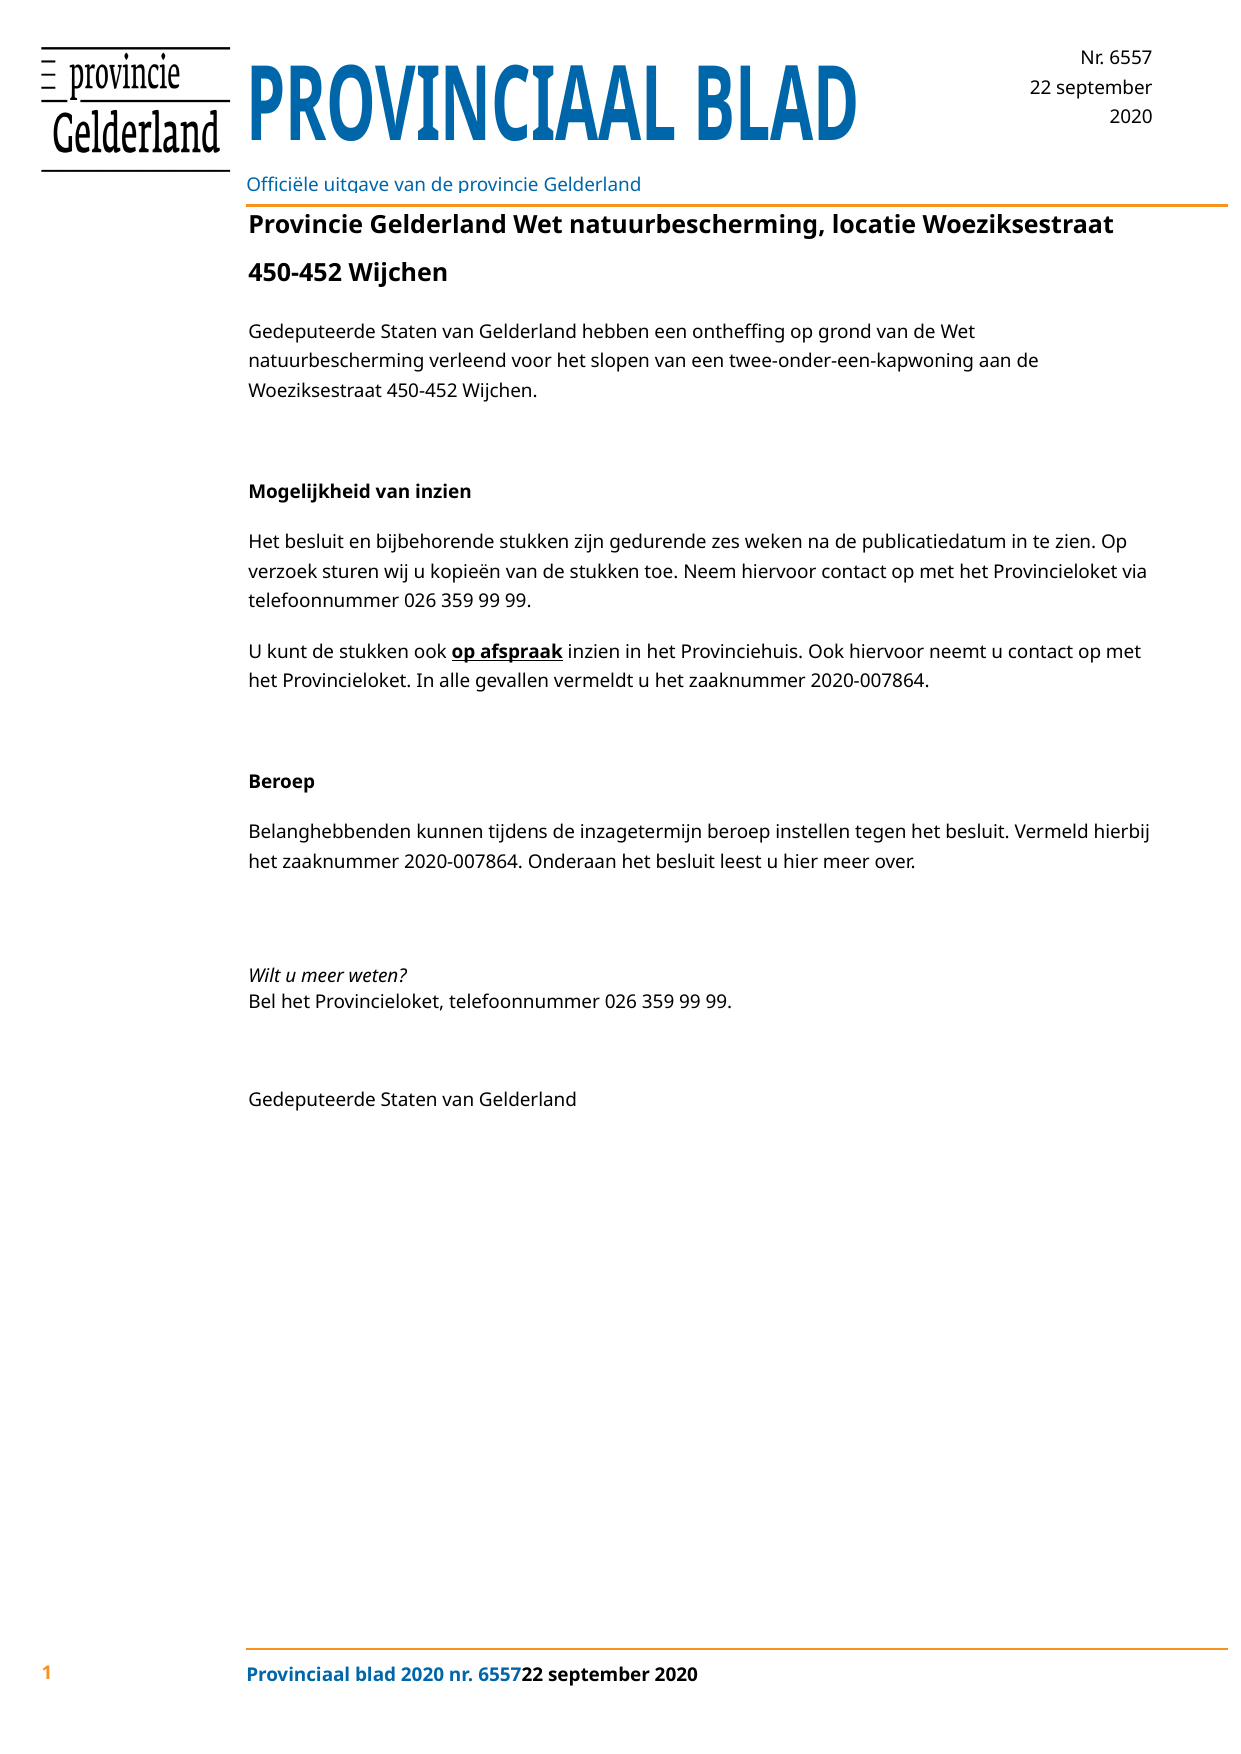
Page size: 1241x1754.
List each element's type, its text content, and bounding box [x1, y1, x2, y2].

text Provincie Gelderland Wet natuurbescherming, locatie Woeziksestraat 450-452 Wijchen [248, 207, 1152, 288]
text U kunt de stukken ook op afspraak inzien in het Provinciehuis. Ook hiervoor neemt u contact op met het Provincieloket. In alle gevallen vermeldt u het zaaknummer 2020-007864. [248, 638, 1152, 693]
text Gedeputeerde Staten van Gelderland [248, 1087, 1152, 1112]
text Het besluit en bijbehorende stukken zijn gedurende zes weken na de publicatiedatum in te zien. Op verzoek sturen wij u kopieën van de stukken toe. Neem hiervoor contact op met het Provincieloket via telefoonnummer 026 359 99 99. [248, 528, 1152, 613]
text Mogelijkheid van inzien [248, 478, 1152, 504]
text Bel het Provincieloket, telefoonnummer 026 359 99 99. [248, 988, 1152, 1014]
picture [41, 47, 231, 172]
text Wilt u meer weten? [248, 963, 1152, 988]
text Beroep [248, 768, 1152, 794]
text Gedeputeerde Staten van Gelderland hebben een ontheffing op grond van de Wet natuurbescherming verleend voor het slopen van een twee-onder-een-kapwoning aan de Woeziksestraat 450-452 Wijchen. [248, 318, 1152, 403]
text Belanghebbenden kunnen tijdens de inzagetermijn beroep instellen tegen het besluit. Vermeld hierbij het zaaknummer 2020-007864. Onderaan het besluit leest u hier meer over. [248, 819, 1152, 874]
